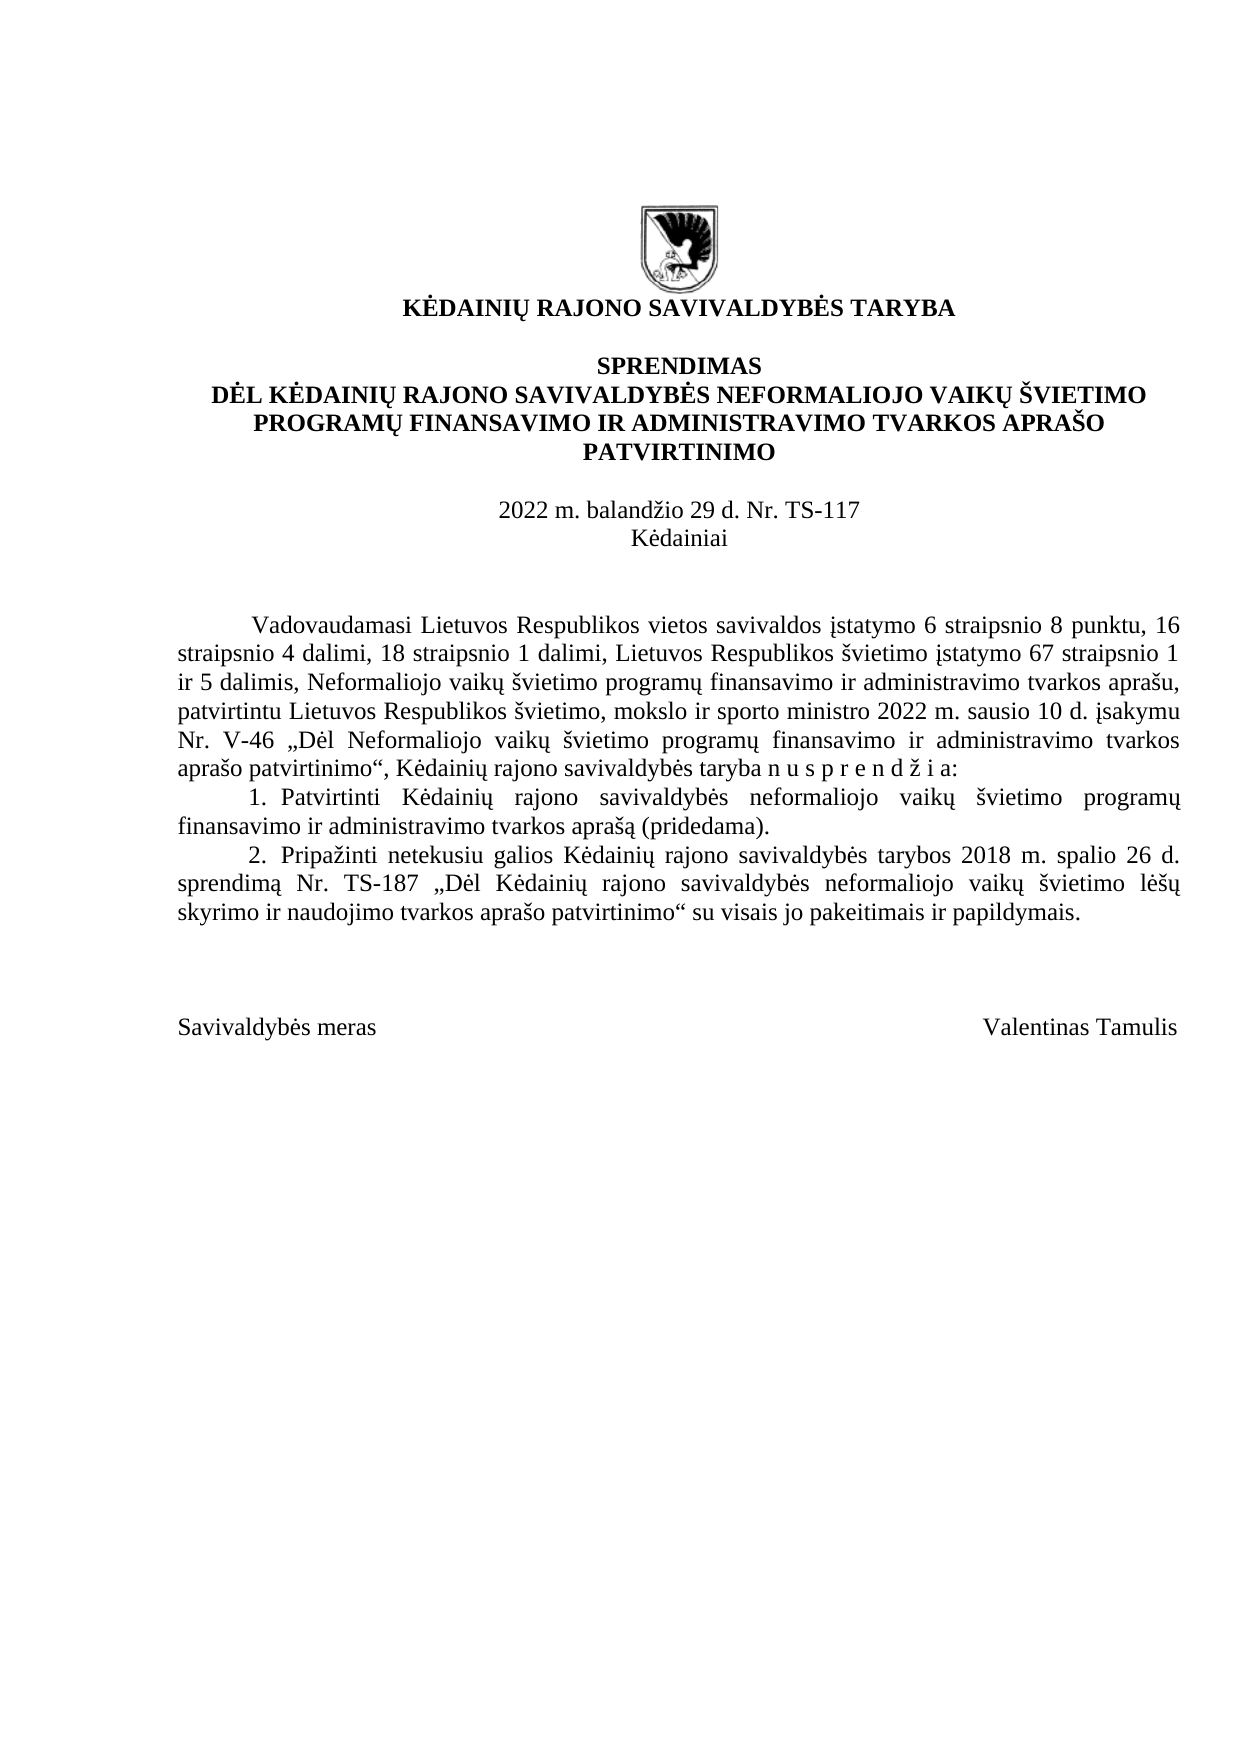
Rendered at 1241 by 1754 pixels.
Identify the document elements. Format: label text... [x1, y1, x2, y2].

text Vadovaudamasi Lietuvos Respublikos vietos savivaldos įstatymo 6 straipsnio 8 punktu, 16 straipsnio 4 dalimi, 18 straipsnio 1 dalimi, Lietuvos Respublikos švietimo įstatymo 67 straipsnio 1 ir 5 dalimis, Neformaliojo vaikų švietimo programų finansavimo ir administravimo tvarkos aprašu, patvirtintu Lietuvos Respublikos švietimo, mokslo ir sporto ministro 2022 m. sausio 10 d. įsakymu Nr. V-46 „Dėl Neformaliojo vaikų švietimo programų finansavimo ir administravimo tvarkos aprašo patvirtinimo“, Kėdainių rajono savivaldybės taryba n u s p r e n d ž i a: [177, 610, 1181, 782]
text Kėdainiai [177, 523, 1181, 552]
text 2022 m. balandžio 29 d. Nr. TS-117 [177, 495, 1181, 523]
text Savivaldybės meras Valentinas Tamulis [177, 1012, 1181, 1041]
text 1. Patvirtinti Kėdainių rajono savivaldybės neformaliojo vaikų švietimo programų finansavimo ir administravimo tvarkos aprašą (pridedama). [177, 782, 1181, 840]
text KĖDAINIŲ RAJONO SAVIVALDYBĖS TARYBA [177, 293, 1181, 322]
text 2. Pripažinti netekusiu galios Kėdainių rajono savivaldybės tarybos 2018 m. spalio 26 d. sprendimą Nr. TS-187 „Dėl Kėdainių rajono savivaldybės neformaliojo vaikų švietimo lėšų skyrimo ir naudojimo tvarkos aprašo patvirtinimo“ su visais jo pakeitimais ir papildymais. [177, 840, 1181, 926]
text DĖL KĖDAINIŲ RAJONO SAVIVALDYBĖS NEFORMALIOJO VAIKŲ ŠVIETIMO PROGRAMŲ FINANSAVIMO IR ADMINISTRAVIMO TVARKOS APRAŠO PATVIRTINIMO [177, 380, 1181, 466]
text SPRENDIMAS [177, 351, 1181, 380]
